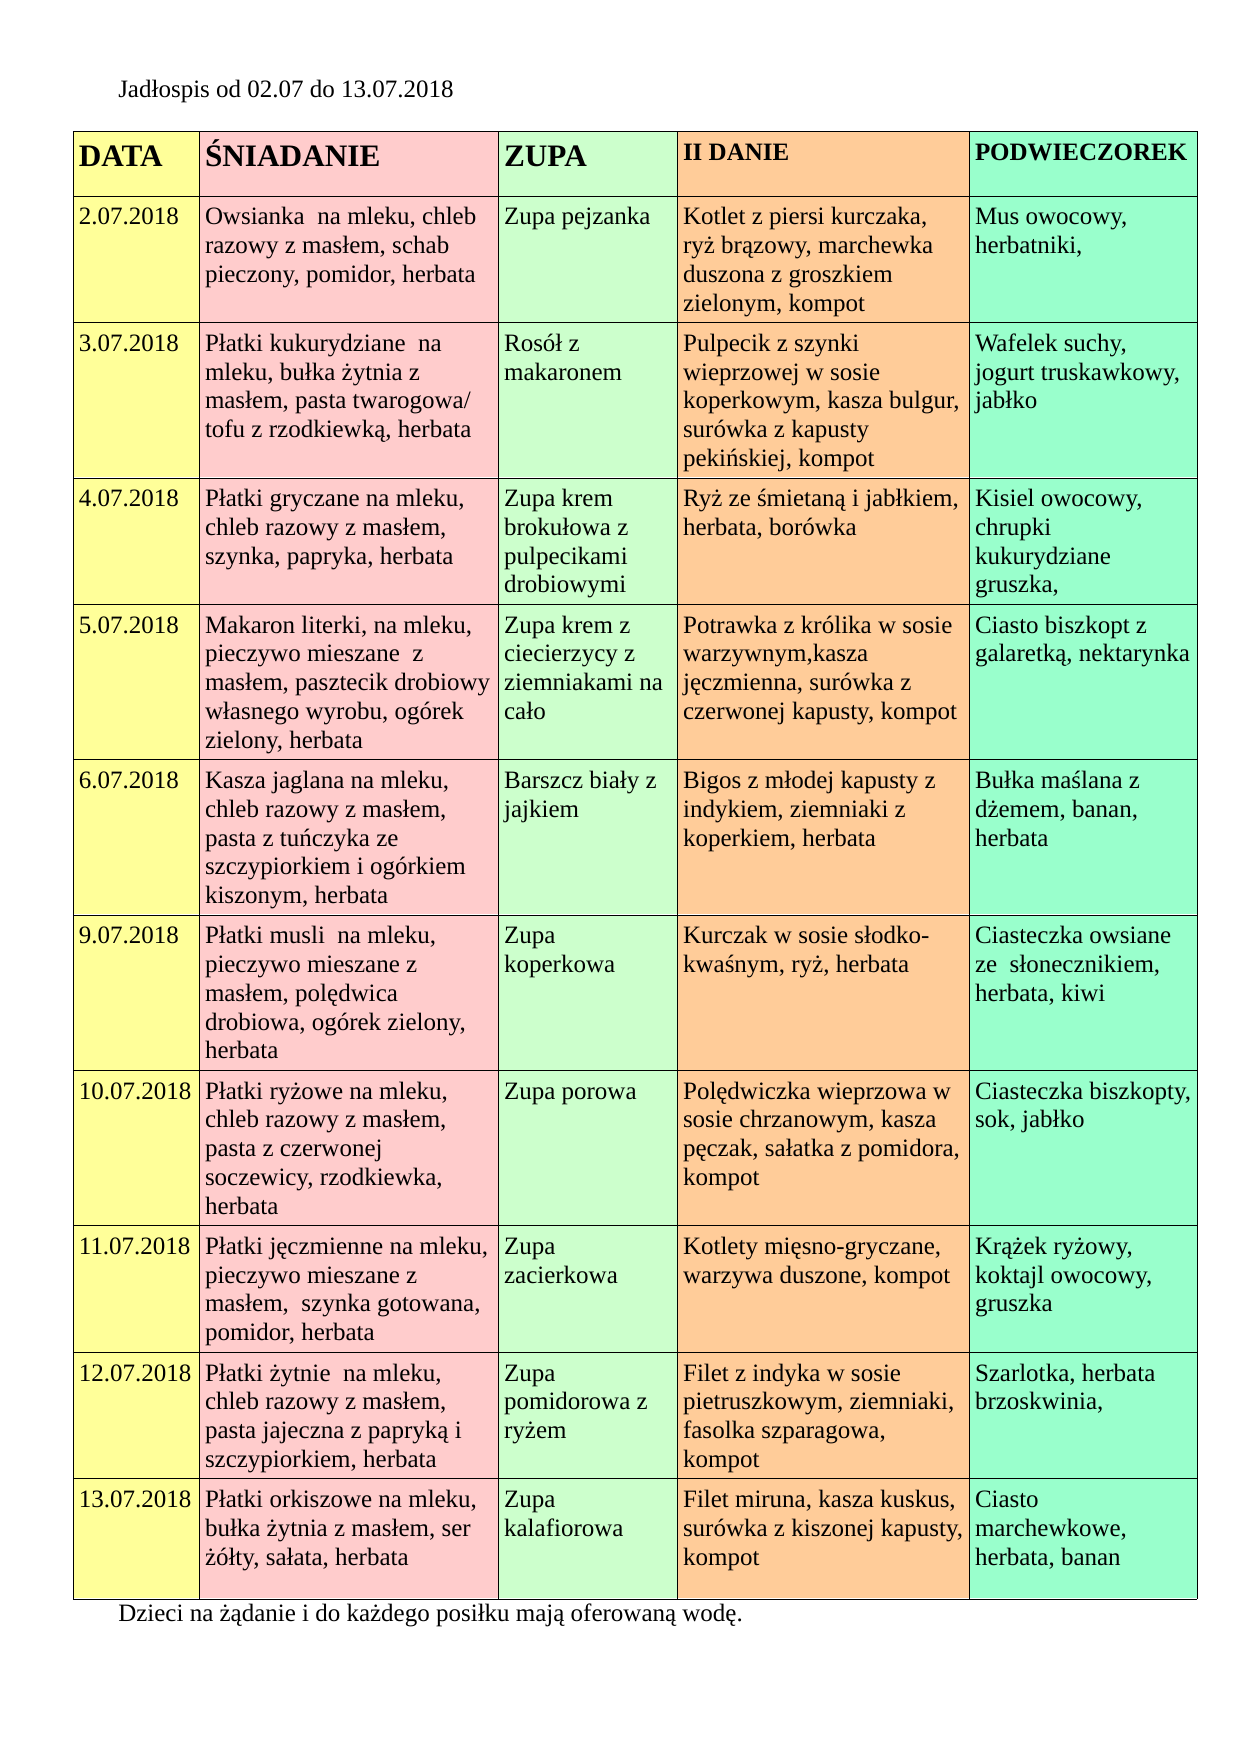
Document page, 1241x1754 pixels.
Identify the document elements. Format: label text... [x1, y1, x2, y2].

table_cell Ciasteczka biszkopty, sok, jabłko [970, 1071, 1197, 1225]
table_cell 3.07.2018 [74, 323, 199, 477]
table_cell Bułka maślana z dżemem, banan, herbata [970, 760, 1197, 914]
table_cell Zupa pomidorowa z ryżem [499, 1353, 677, 1478]
table_cell Zupa pejzanka [499, 197, 677, 322]
table_cell Zupa koperkowa [499, 916, 677, 1070]
table_cell Kurczak w sosie słodko-kwaśnym, ryż, herbata [678, 916, 969, 1070]
table_cell Polędwiczka wieprzowa w sosie chrzanowym, kasza pęczak, sałatka z pomidora, kompot [678, 1071, 969, 1225]
table_cell Filet miruna, kasza kuskus, surówka z kiszonej kapusty, kompot [678, 1479, 969, 1598]
table_cell 6.07.2018 [74, 760, 199, 914]
table_header PODWIECZOREK [970, 132, 1197, 196]
text Dzieci na żądanie i do każdego posiłku mają oferowaną wodę. [118, 1600, 1122, 1627]
table_cell Barszcz biały z jajkiem [499, 760, 677, 914]
table_cell Kisiel owocowy, chrupki kukurydziane gruszka, [970, 479, 1197, 604]
table_cell Szarlotka, herbata brzoskwinia, [970, 1353, 1197, 1478]
table_cell Płatki orkiszowe na mleku, bułka żytnia z masłem, ser żółty, sałata, herbata [200, 1479, 498, 1598]
table_header ŚNIADANIE [200, 132, 498, 196]
table_cell Kotlet z piersi kurczaka, ryż brązowy, marchewka duszona z groszkiem zielonym, kompot [678, 197, 969, 322]
table_cell Zupa krem brokułowa z pulpecikami drobiowymi [499, 479, 677, 604]
table_cell Mus owocowy, herbatniki, [970, 197, 1197, 322]
table_cell Płatki żytnie na mleku, chleb razowy z masłem, pasta jajeczna z papryką i szczypiorkiem, herbata [200, 1353, 498, 1478]
table_cell Rosół z makaronem [499, 323, 677, 477]
table_cell 9.07.2018 [74, 916, 199, 1070]
table_header DATA [74, 132, 199, 196]
table_cell Zupa kalafiorowa [499, 1479, 677, 1598]
table_cell 5.07.2018 [74, 605, 199, 759]
table_cell Owsianka na mleku, chleb razowy z masłem, schab pieczony, pomidor, herbata [200, 197, 498, 322]
table_cell Zupa porowa [499, 1071, 677, 1225]
table_cell Płatki kukurydziane na mleku, bułka żytnia z masłem, pasta twarogowa/ tofu z rzodkiewką, herbata [200, 323, 498, 477]
table_cell Makaron literki, na mleku, pieczywo mieszane z masłem, pasztecik drobiowy własnego wyrobu, ogórek zielony, herbata [200, 605, 498, 759]
table_header ZUPA [499, 132, 677, 196]
table_cell 13.07.2018 [74, 1479, 199, 1598]
table_cell Ciasto marchewkowe, herbata, banan [970, 1479, 1197, 1598]
table_cell Kotlety mięsno-gryczane, warzywa duszone, kompot [678, 1226, 969, 1352]
table_cell Zupa krem z ciecierzycy z ziemniakami na cało [499, 605, 677, 759]
table_cell Wafelek suchy, jogurt truskawkowy, jabłko [970, 323, 1197, 477]
table_cell 11.07.2018 [74, 1226, 199, 1352]
table_cell Pulpecik z szynki wieprzowej w sosie koperkowym, kasza bulgur, surówka z kapusty pekińskiej, kompot [678, 323, 969, 477]
table_cell 2.07.2018 [74, 197, 199, 322]
table_cell Płatki ryżowe na mleku, chleb razowy z masłem, pasta z czerwonej soczewicy, rzodkiewka, herbata [200, 1071, 498, 1225]
table_cell Ryż ze śmietaną i jabłkiem, herbata, borówka [678, 479, 969, 604]
table_cell Bigos z młodej kapusty z indykiem, ziemniaki z koperkiem, herbata [678, 760, 969, 914]
table_cell Krążek ryżowy, koktajl owocowy, gruszka [970, 1226, 1197, 1352]
table_header II DANIE [678, 132, 969, 196]
table_cell 10.07.2018 [74, 1071, 199, 1225]
table_cell 12.07.2018 [74, 1353, 199, 1478]
table_cell Potrawka z królika w sosie warzywnym,kasza jęczmienna, surówka z czerwonej kapusty, kompot [678, 605, 969, 759]
table_cell Płatki musli na mleku, pieczywo mieszane z masłem, polędwica drobiowa, ogórek zielony, herbata [200, 916, 498, 1070]
table_cell Płatki gryczane na mleku, chleb razowy z masłem, szynka, papryka, herbata [200, 479, 498, 604]
table_cell Filet z indyka w sosie pietruszkowym, ziemniaki, fasolka szparagowa, kompot [678, 1353, 969, 1478]
table_cell Płatki jęczmienne na mleku, pieczywo mieszane z masłem, szynka gotowana, pomidor, herbata [200, 1226, 498, 1352]
table_cell Ciasto biszkopt z galaretką, nektarynka [970, 605, 1197, 759]
table_cell Kasza jaglana na mleku, chleb razowy z masłem, pasta z tuńczyka ze szczypiorkiem i ogórkiem kiszonym, herbata [200, 760, 498, 914]
table_cell Zupa zacierkowa [499, 1226, 677, 1352]
table_cell 4.07.2018 [74, 479, 199, 604]
table_cell Ciasteczka owsiane ze słonecznikiem, herbata, kiwi [970, 916, 1197, 1070]
